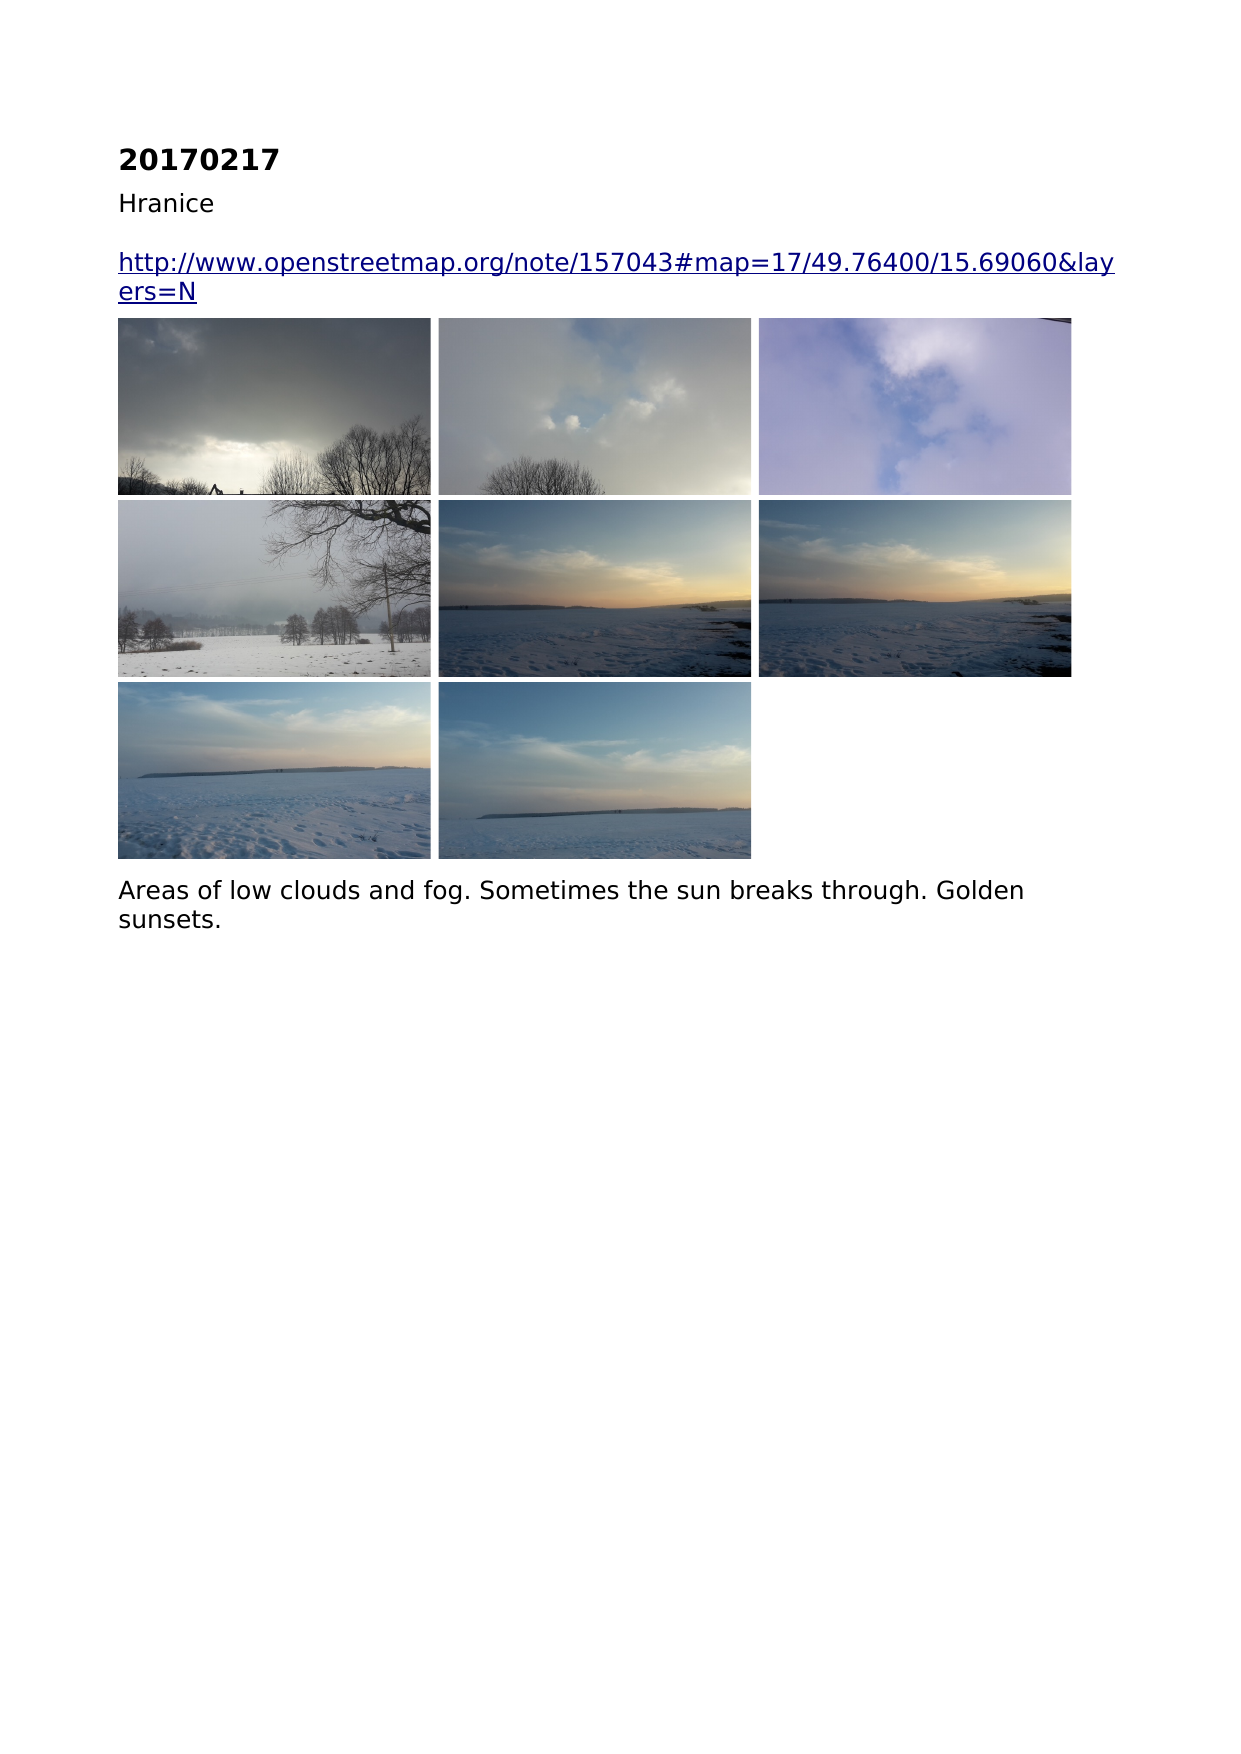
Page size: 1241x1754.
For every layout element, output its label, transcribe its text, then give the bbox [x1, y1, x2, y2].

picture [118, 318, 431, 495]
picture [438, 682, 752, 859]
picture [758, 318, 1072, 495]
picture [758, 500, 1072, 677]
text Areas of low clouds and fog. Sometimes the sun breaks through. Golden sunsets. [118, 877, 1122, 935]
text Hranice http://www.openstreetmap.org/note/157043#map=17/49.76400/15.69060&layers=N [118, 189, 1122, 306]
subtitle 20170217 [118, 143, 1122, 177]
picture [118, 500, 431, 677]
picture [438, 500, 752, 677]
picture [438, 318, 752, 495]
picture [118, 682, 431, 859]
